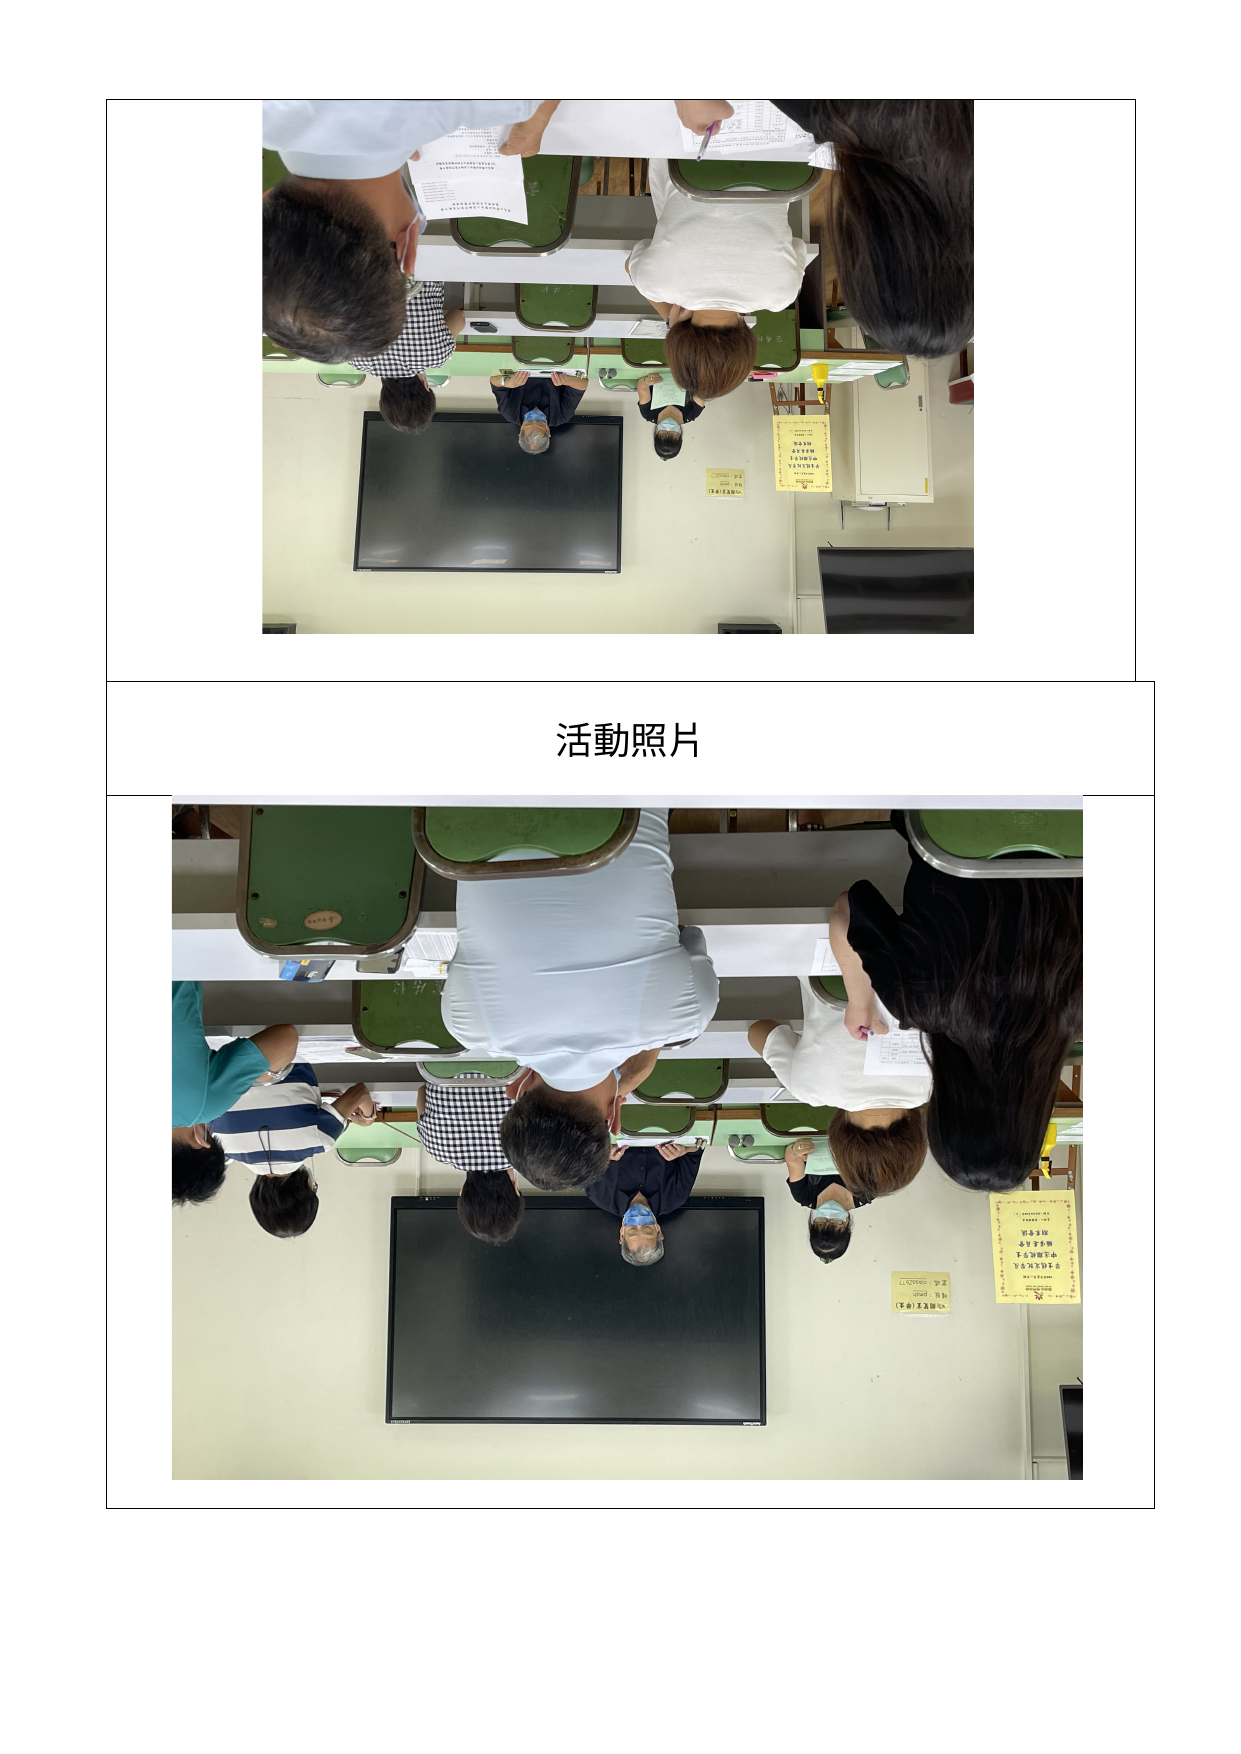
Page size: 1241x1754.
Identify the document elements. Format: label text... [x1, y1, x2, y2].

table_cell [107, 796, 1154, 1508]
table_cell [107, 100, 1135, 681]
picture [262, 100, 974, 634]
table_cell [1136, 99, 1154, 681]
picture [171, 795, 1083, 1480]
table_cell 活動照片 [107, 682, 1154, 795]
